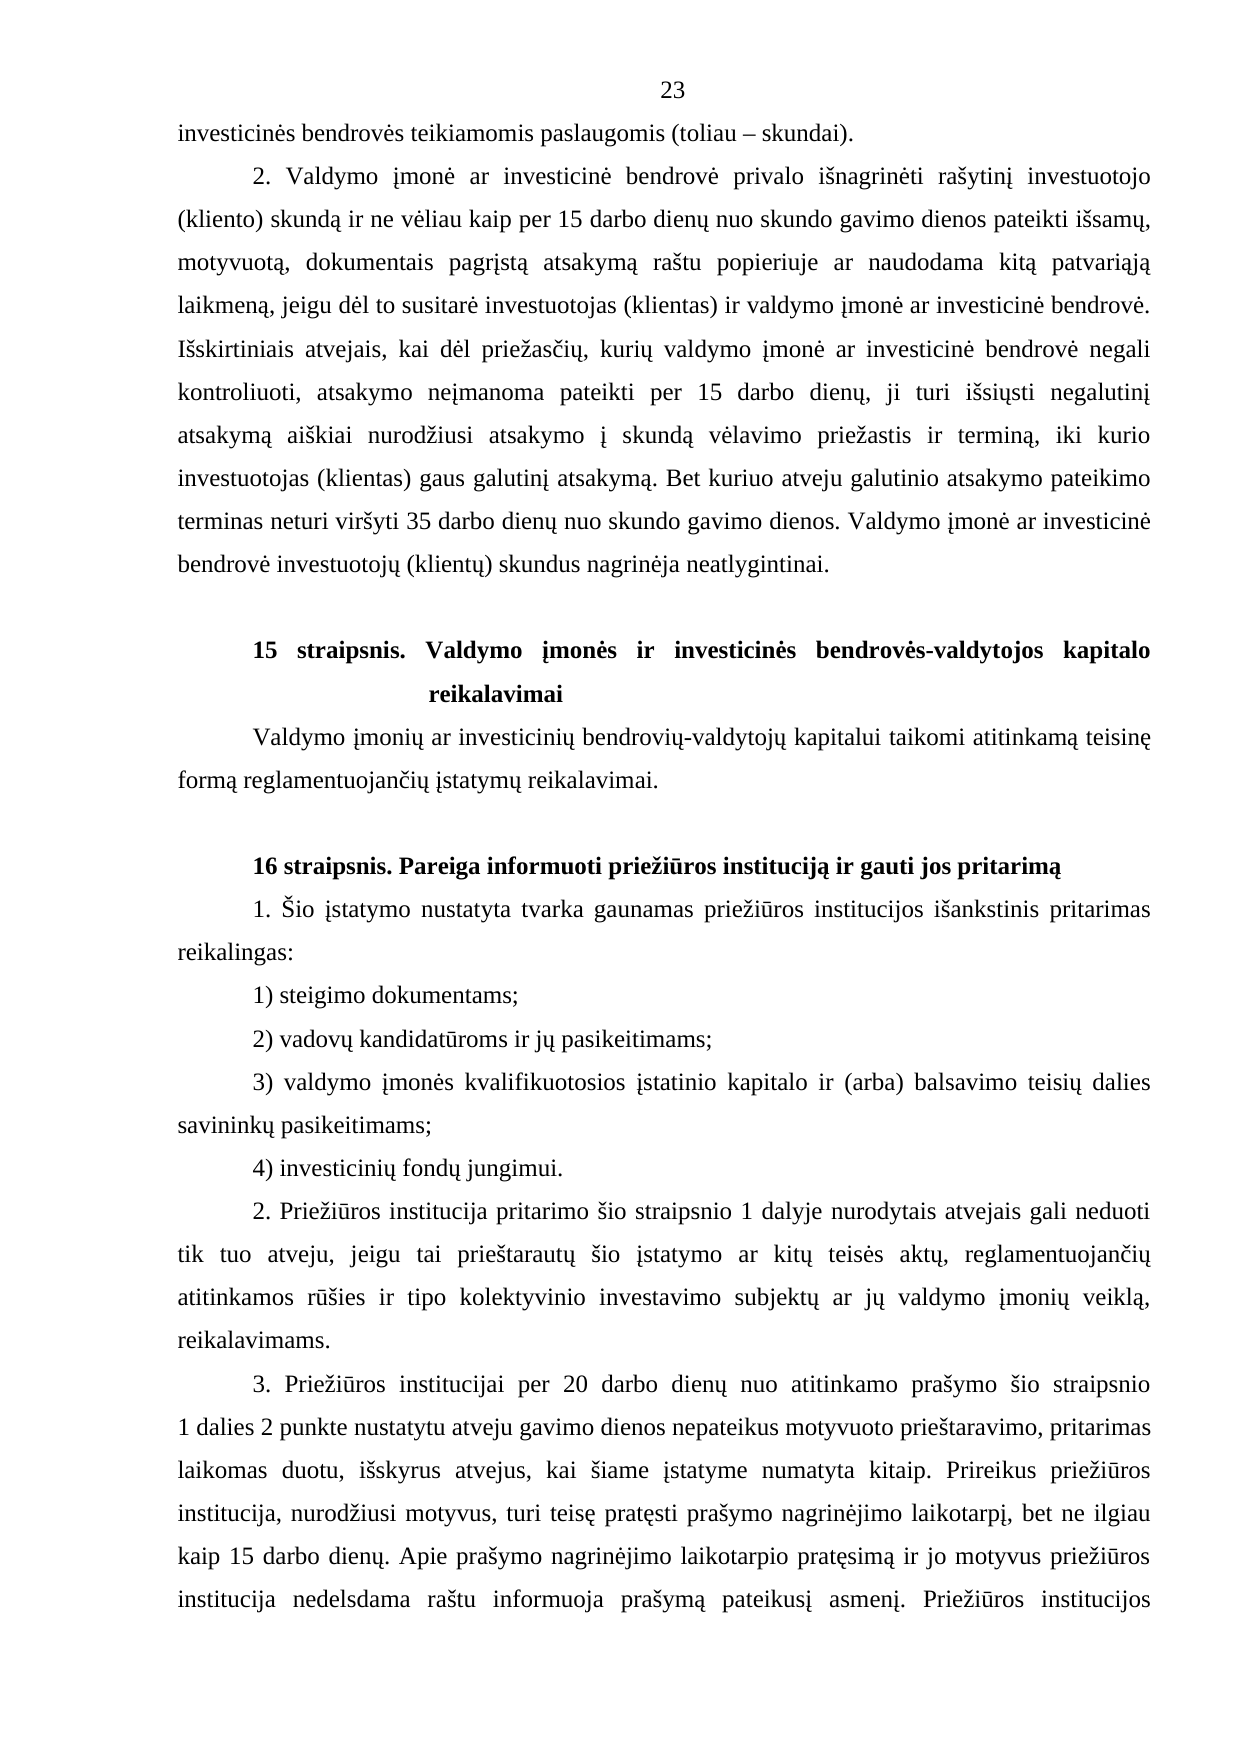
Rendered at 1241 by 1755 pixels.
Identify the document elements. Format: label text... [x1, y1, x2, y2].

text 3) valdymo įmonės kvalifikuotosios įstatinio kapitalo ir (arba) balsavimo teisių dalies savininkų pasikeitimams; [177, 1067, 1152, 1139]
text investicinės bendrovės teikiamomis paslaugomis (toliau – skundai). [177, 118, 1152, 147]
text Valdymo įmonių ar investicinių bendrovių-valdytojų kapitalui taikomi atitinkamą teisinę formą reglamentuojančių įstatymų reikalavimai. [177, 722, 1152, 794]
text 15 straipsnis. Valdymo įmonės ir investicinės bendrovės-valdytojos kapitalo reikalavimai [252, 636, 1152, 707]
text 4) investicinių fondų jungimui. [177, 1153, 1152, 1182]
text 2) vadovų kandidatūroms ir jų pasikeitimams; [177, 1024, 1152, 1052]
text 2. Valdymo įmonė ar investicinė bendrovė privalo išnagrinėti rašytinį investuotojo (kliento) skundą ir ne vėliau kaip per 15 darbo dienų nuo skundo gavimo dienos pateikti išsamų, motyvuotą, dokumentais pagrįstą atsakymą raštu popieriuje ar naudodama kitą patvariąją laikmeną, jeigu dėl to susitarė investuotojas (klientas) ir valdymo įmonė ar investicinė bendrovė. Išskirtiniais atvejais, kai dėl priežasčių, kurių valdymo įmonė ar investicinė bendrovė negali kontroliuoti, atsakymo neįmanoma pateikti per 15 darbo dienų, ji turi išsiųsti negalutinį atsakymą aiškiai nurodžiusi atsakymo į skundą vėlavimo priežastis ir terminą, iki kurio investuotojas (klientas) gaus galutinį atsakymą. Bet kuriuo atveju galutinio atsakymo pateikimo terminas neturi viršyti 35 darbo dienų nuo skundo gavimo dienos. Valdymo įmonė ar investicinė bendrovė investuotojų (klientų) skundus nagrinėja neatlygintinai. [177, 161, 1152, 578]
text 3. Priežiūros institucijai per 20 darbo dienų nuo atitinkamo prašymo šio straipsnio 1 dalies 2 punkte nustatytu atveju gavimo dienos nepateikus motyvuoto prieštaravimo, pritarimas laikomas duotu, išskyrus atvejus, kai šiame įstatyme numatyta kitaip. Prireikus priežiūros institucija, nurodžiusi motyvus, turi teisę pratęsti prašymo nagrinėjimo laikotarpį, bet ne ilgiau kaip 15 darbo dienų. Apie prašymo nagrinėjimo laikotarpio pratęsimą ir jo motyvus priežiūros institucija nedelsdama raštu informuoja prašymą pateikusį asmenį. Priežiūros institucijos [177, 1369, 1152, 1613]
text 1. Šio įstatymo nustatyta tvarka gaunamas priežiūros institucijos išankstinis pritarimas reikalingas: [177, 894, 1152, 966]
text 2. Priežiūros institucija pritarimo šio straipsnio 1 dalyje nurodytais atvejais gali neduoti tik tuo atveju, jeigu tai prieštarautų šio įstatymo ar kitų teisės aktų, reglamentuojančių atitinkamos rūšies ir tipo kolektyvinio investavimo subjektų ar jų valdymo įmonių veiklą, reikalavimams. [177, 1196, 1152, 1354]
text 1) steigimo dokumentams; [177, 981, 1152, 1009]
text 16 straipsnis. Pareiga informuoti priežiūros instituciją ir gauti jos pritarimą [177, 851, 1152, 880]
